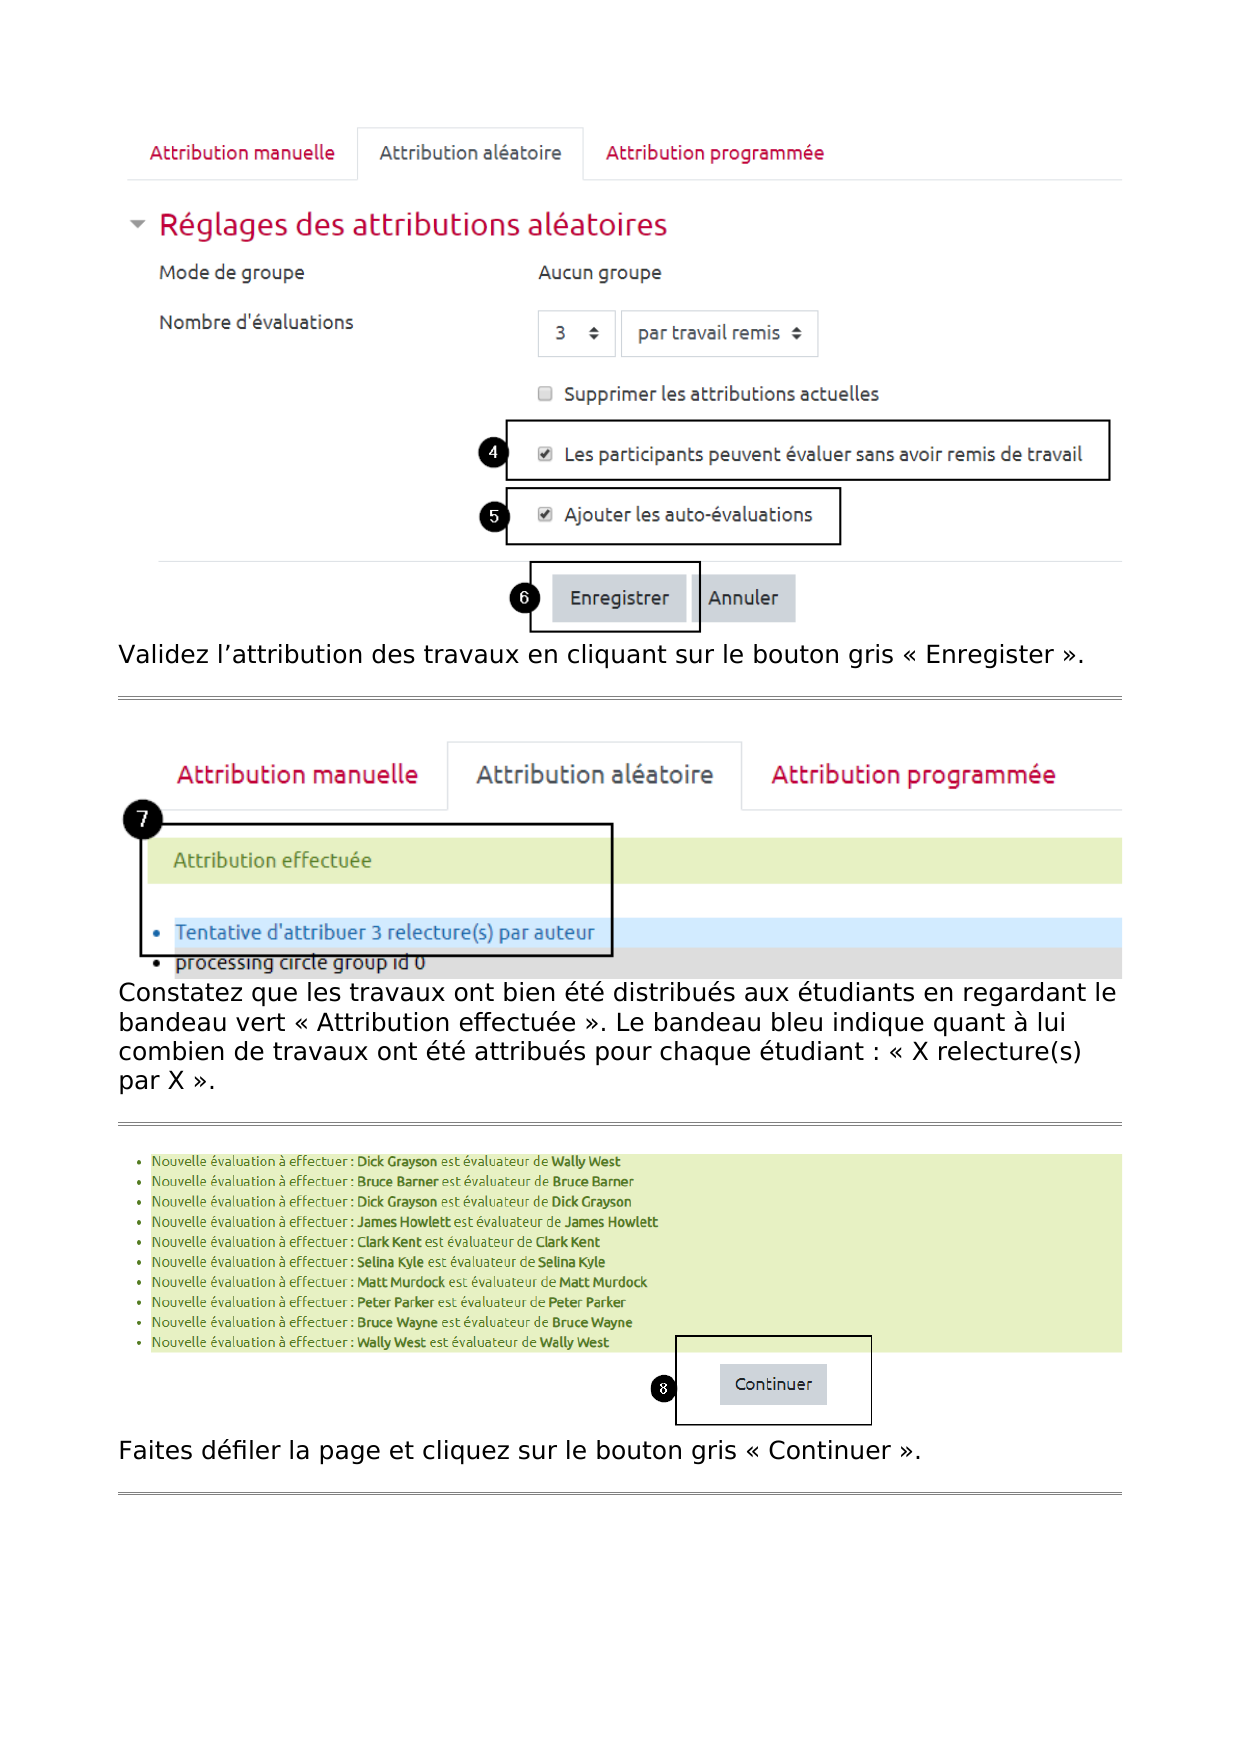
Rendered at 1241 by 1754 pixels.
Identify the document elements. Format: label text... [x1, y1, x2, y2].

text Constatez que les travaux ont bien été distribués aux étudiants en regardant le bandeau vert « Attribution effectuée ». Le bandeau bleu indique quant à lui combien de travaux ont été attribués pour chaque étudiant : « X relecture(s) par X ». [118, 979, 1122, 1095]
picture [118, 1154, 1123, 1436]
text Faites défiler la page et cliquez sur le bouton gris « Continuer ». [118, 1436, 1122, 1465]
text Validez l’attribution des travaux en cliquant sur le bouton gris « Enregister ». [118, 641, 1122, 669]
picture [118, 728, 1123, 979]
picture [118, 118, 1123, 641]
